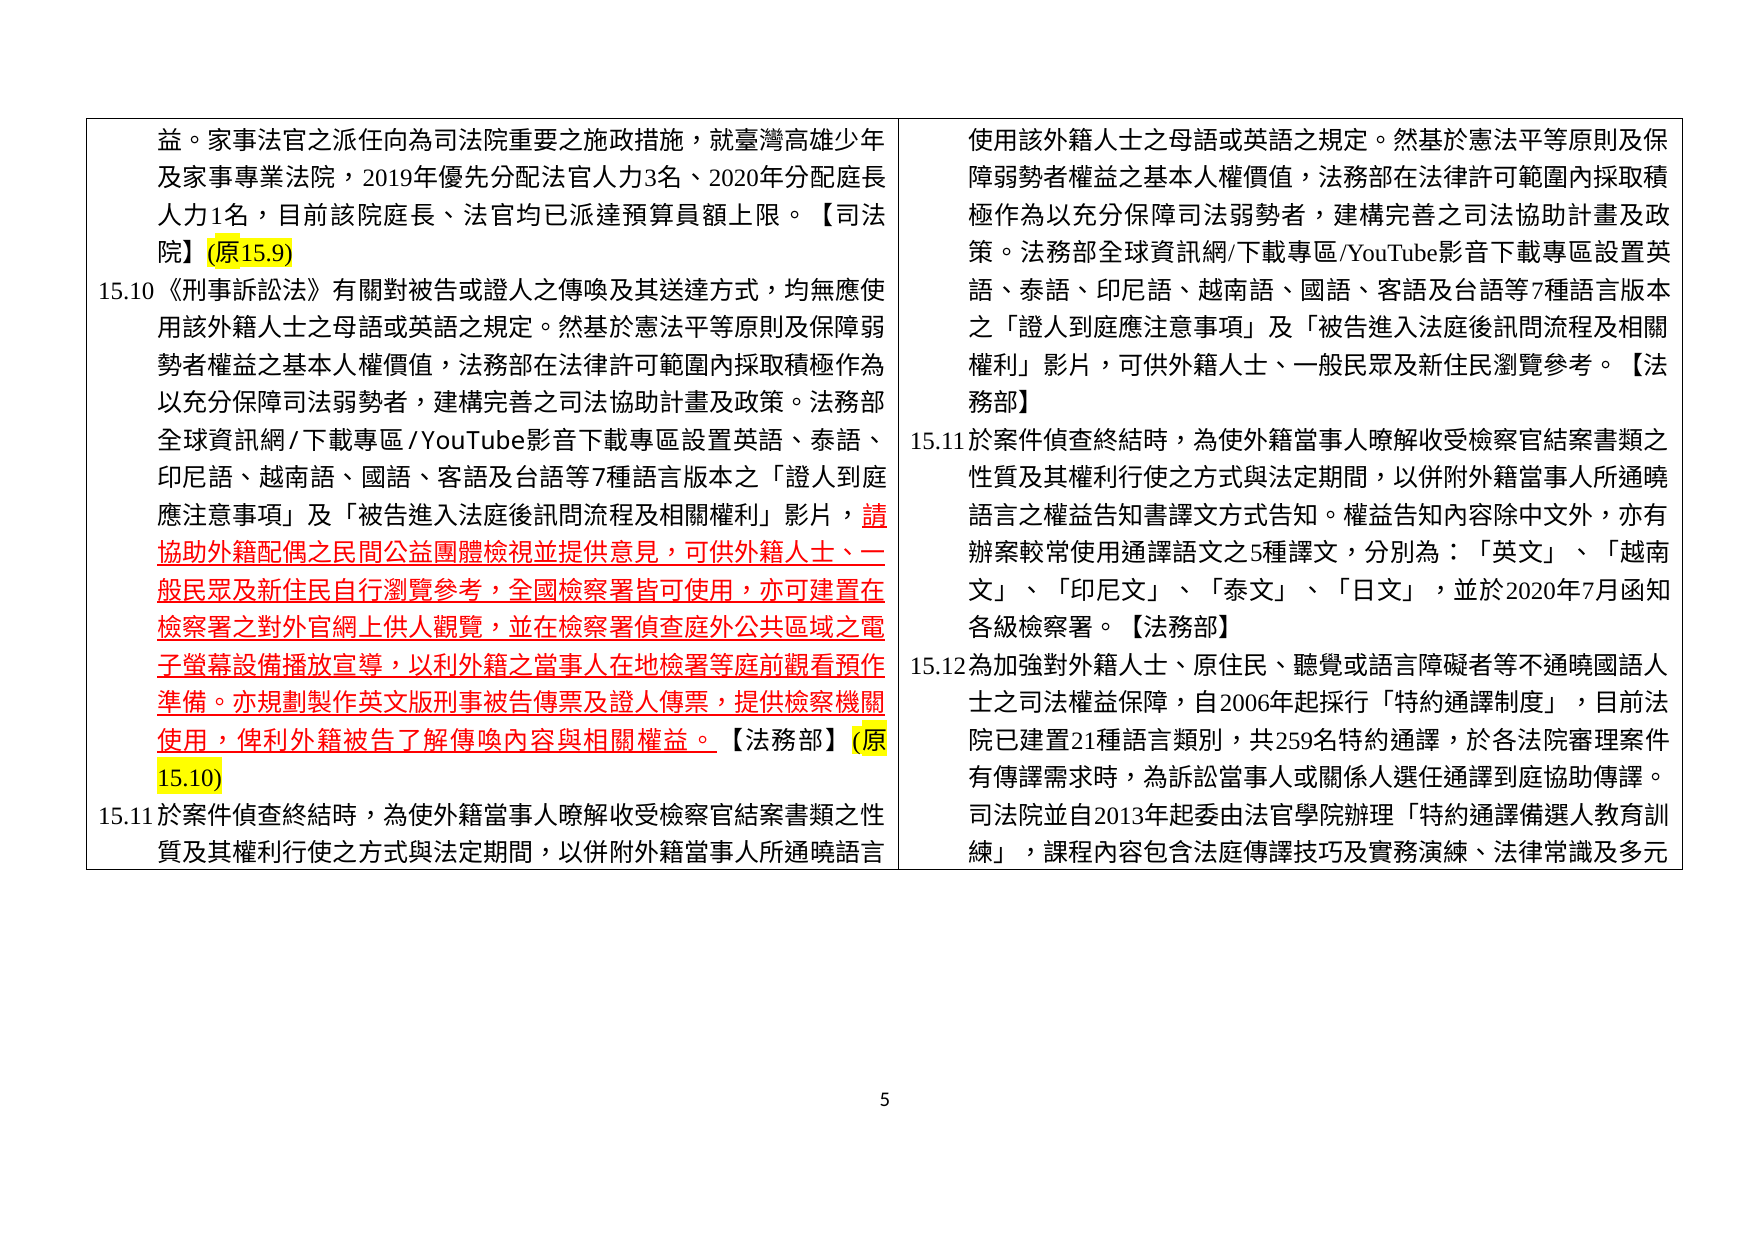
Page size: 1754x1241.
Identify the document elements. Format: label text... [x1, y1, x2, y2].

table_cell 《憲法》明定，我國人民不分性別，在法律上一律平等。為保障女性得以近用司法資源，應提供弱勢女性司法協助，如法律扶助、通譯服務等，並強化司法人員性別意識及執行能力，保障女性的司法權益。 取得財產權之平等 我國對於財產繼承權之法律規定無男女之差別，但因部分國人仍有「財產傳子不傳女」的傳統觀念，2019年國人女性拋棄繼承人數占全部拋棄繼承人數比率55.7％，較2016年56.4％微幅下降；國人女性受贈人數占全部受贈人數比率為39.5％，較2016年38.5％，呈微幅上升趨勢。【司法院、財政部】 為倡導男女皆有平等繼承權的觀念，法務部已製作宣導品，置於相關政府單位等地點供民眾索取，各地方政府亦加強宣導；司法院於提供民眾辦理拋棄繼承參考之「聲請拋棄繼承准予備查家事聲請狀」範例中，並增加說明：「女性繼承和男性繼承享有相同的法定繼承權利，沒有辦理拋棄繼承義務」。【司法院、法務部】 祭祀公業派下員繼承權 祭祀公業係以「祭祖」為目的所設立之團體，為維護男女繼承權之平等性，內政部擬具《祭祀公業條例》部分條文修正草案，修正該條例施行前已存在之祭祀公業無規約或規約未規定者之派下員資格規範，不以男性為限；另明定派下員發生繼承事實時，直系血親卑親屬不分男女及姓氏均應列為派下員，以維護其身分及財產權益，該草案業於2020年3月函報行政院審查。內政部及地方政府每年定期舉辦之相關業務教育訓練，均將平等繼承規定列為宣導重點，另於內政部全球資訊網公開相關案例供民眾參閱。自《祭祀公業條例》創設祭祀公業法人以來，截至2020年各縣市政府完成登記之祭祀公業法人計995家、派下員19萬5,017人，其中女性1萬7,852人占9.2％。【內政部】 弱勢女性之法律扶助 《法律扶助法》規定，對於無資力或因其他原因，無法受到法律適當保護者，得申請財團法人法律扶助基金會提供必要之法律扶助。司法院所屬各法院於單一窗口聯合服務中心均備置法律扶助資訊，供需要之民眾取閱。2020年一般案件申請件數，女性申請人比率為42.3％；准予扶助件數，女性受扶助人比率為42.9％(2萬4,592件)，概與2017年比率持平。【司法院】 財團法人法律扶助基金會2020年度准予扶助之案件數中，依民事事件、刑事案件、家事事件、行政訴訟類別區分，女性受扶助人比率分別為50.6％、30.6％、64.4％、39.9％。是否准予扶助，均依《法律扶助法》或相關規定辦理，不因申請人之性別而有差異。司法院將持續敦促該會定期針對扶助律師及該會員工進行與性別議題相關之教育訓練，以期在女性申請人申請法律扶助時，第一線人員能夠具性別敏感度，保障婦女於訴訟中之權益。【司法院】 依《律師法》第37條規定，律師辦理平民法律扶助係屬全國律師聯合會之權責。為使律師參與公益活動機制能更符合實務需要及有效落實執行，符合其於民主法治國家中在野法曹之公益角色，同時兼顧律師自律自治之精神，法務部亦在不同場合促請該會儘速訂定有關律師參與社會公益活動相關規定，以使律師界能更積極而有效投入平民法律扶助相關工作。【法務部】 2020年全國家事服務中心提供8萬3,812人次之專案服務，較2016年8萬8,563人次，略有下降。各地方政府亦均編列設置駐法院家事服務中心相關經費概算，委託民間團體駐法院家事服務中心，提供家事事件當事人諮詢、社福資源轉介、親職教育輔導、陪同出庭、心理諮商輔導、監督未成年子女會面交往等服務。【司法院】 有關偏遠地區婦女之司法近用權，自2020年3月起，全國一、二審法院全面實施訴訟程序視訊諮詢服務，在偏遠地區建置服務據點，民眾如有訴訟程序問題，可不用親自到法院即可就近獲得司法協助。司法院將持續促請法律扶助基金會加強對特定地區之法律扶助宣導活動。【司法院】 有關增加家事法官人數及具體時間部分，涉及各法院各類型審判業務消長情形、法官預算員額及離退人力，並須審酌法官進用人數、整體員額規劃等因素酌予分配，俾均衡保障各類型訴訟當事人權益。家事法官之派任向為司法院重要之施政措施，就臺灣高雄少年及家事專業法院，2019年優先分配法官人力3名、2020年分配庭長人力1名，目前該院庭長、法官均已派達預算員額上限。【司法院】 《刑事訴訟法》有關對被告或證人之傳喚及其送達方式，均無應使用該外籍人士之母語或英語之規定。然基於憲法平等原則及保障弱勢者權益之基本人權價值，法務部在法律許可範圍內採取積極作為以充分保障司法弱勢者，建構完善之司法協助計畫及政策。法務部全球資訊網/下載專區/YouTube影音下載專區設置英語、泰語、印尼語、越南語、國語、客語及台語等7種語言版本之「證人到庭應注意事項」及「被告進入法庭後訊問流程及相關權利」影片，可供外籍人士、一般民眾及新住民瀏覽參考。【法務部】 於案件偵查終結時，為使外籍當事人暸解收受檢察官結案書類之性質及其權利行使之方式與法定期間，以併附外籍當事人所通曉語言之權益告知書譯文方式告知。權益告知內容除中文外，亦有辦案較常使用通譯語文之5種譯文，分別為：「英文」、「越南文」、「印尼文」、「泰文」、「日文」，並於2020年7月函知各級檢察署。【法務部】 為加強對外籍人士、原住民、聽覺或語言障礙者等不通曉國語人士之司法權益保障，自2006年起採行「特約通譯制度」，目前法院已建置21種語言類別，共259名特約通譯，於各法院審理案件有傳譯需求時，為訴訟當事人或關係人選任通譯到庭協助傳譯。司法院並自2013年起委由法官學院辦理「特約通譯備選人教育訓練」，課程內容包含法庭傳譯技巧及實務演練、法律常識及多元化與性別平等相關課程，以提升特約通譯專業素養及法庭傳譯品質。另法院於2015年新增受理行政訴訟收容聲請事件，外籍人士使用特約通譯傳譯人數及次數均有增加，具正面幫助。【司法院】 為兼顧不通國語外籍人士以及身心障礙者之訴訟權益，檢察機關提供通曉他國語言、手語或文字溝通之司法通譯，如為聽覺或語言障礙者，得依其選擇以文字訊問陳述；檢察官辦理刑事案件時，除主動了解、詢問當事人或關係人有無傳譯需求外，當事人亦得提出傳譯聲請，且法務部所屬臺灣高等檢察署等均有建置轄區特約通譯名冊供選用。【法務部】 法務部訂有「高等檢察署及其分署建置特約通譯名冊及日費旅費報酬支給要點」，規定申請擔任各檢察署特約通譯備選人者，須具備一定程度之語言能力並應能以國語進行傳譯，並對於檢察業務、刑事實體及訴訟法具有基本認識，以確保傳譯品質，使程序參與者可透過通譯之傳譯為充分之溝通；另明定檢察署應對其辦理講習，講習內容包含檢察業務簡介、法律常識及偵查程序概要及傳譯之倫理責任等，課程共計12小時，可視需要增加講習之課程及時數。【法務部】 依「警察機關使用通譯注意事項」，於使用通譯時，應確實告知通譯人員秉持公平及中立態度執行通譯工作，不得有偏頗情形，以符通譯倫理。內政部警政署並持續向各警察機關宣導，應主動瞭解及詢問當事人或關係人通譯需求，視個案需要選任通譯人員，以減少外籍人士在訴訟中所面臨之語言障礙。【內政部】 司法工作中落實性別平等 提升女性擔任司法人員比率 2017年至2020年，司法院大法官15人，其中女性大法官4人，比率維持26.7％；女性法官人數比率則由48.8％提高至50.8％；司法院暨所屬法院法官以外其他人員，女性比率達56.8％至57.6％；司法院秘書長、副秘書長、民事廳、刑事廳、行政訴訟及懲戒廳、少年及家事廳、司法行政廳及大法官書記處之正副首長總計14人，其中女性正副首長為7至9人，比率50％至64.3％。【司法院】 2017年至2020年，女性申領律師證書之人數比率為43.9％至47.6％；女性檢察官人數比率為37％至39.5％；女性主任檢察官人數比率為29％至34.4％；女性檢察長人數比率為10.34％至24.1％；無女性擔任檢察總長。【法務部】 提升司法人員性別意識 2017年至2020年，法官學院所辦理之相關課程(不含各法院自行辦理之教育訓練)，包含「從個案談CEDAW公約及性別平權」、「從CEDAW、多元文化與家庭價值談婚姻親子事件之處理(含原住民、新住民等)」、「性別意識：從能力建構觀點出發」等，主題多元。至2020年，法官受訓人數涵蓋率達40％，呈逐年上升趨勢。【司法院】 法務部所屬司法官學院自2008年起於司法官養成教育及檢察事務官、觀護人、書記官等司法人員職前教育，皆開設性別平等(包含CEDAW)相關課程；自2014年起辦理檢察官在職進修班(開放部分名額供庭長、法官參加)及相關司法人員在職研習，皆有開設性別平權等相關課程；另自2016年9月起陸續於司法官學院「數位課程線上學習系統」放置與性別平等相關主題(CEDAW及婦幼專題等)數位課程，供在職檢察官、法官及司法官班學員線上學習。【法務部】 「財團法人犯罪被害人保護協會與法律扶助基金會單一窗口服務作業規定」第14點明訂該協會及該基金會分會應適時辦理座談會或教育訓練，俾使合作律師加強被害人權益保障觀念及提升專業知能，提升於服務過程之性別敏感度，俾利律師通盤掌握犯罪被害人權益保障事項、理解被害人之創傷知情等議題，減少被害人於訴訟過程中之二度傷害。【法務部】 法官學院針對易受交叉歧視之群體，開設包含「從CEDAW談跨國婚姻及新移民、跨性別及同志的工作權」、「族群、階級與性別議題─新移民女性權益」、「原住民族文化與習慣視野中的法律」等課程，未來亦將持續辦理相關課程，藉由多元、多面向的探討，提升所屬人員對於各種交叉歧視的問題意識，使司法成為所有不利處境人民之後盾。【司法院】 法務部著重原住民生活、習俗特性，每年均針對在職檢察官及檢察事務官辦理原住民案件研習會；為提升司法人員對交叉歧視之認知，於防制人口販運之研習，講授「社工服務對於人口販運防制之效益及反思-從外籍移工的處境談起」，俾利檢察官、檢察事務官多加理解與同理。另邀請行政院性別平等處、相關專家學者講授及錄製「性別主流化」數位課程，藉此使第一線司法人員認知及理解交叉歧視之內涵，提升性平觀念。【法務部】 2018年10月「內政部警察教育訓練課程諮詢會」通過「我國警詢改進模式」措施，參考英國、美國等先進國家經驗，納入「受詢問人理解及表達能力(特別針對未成年人、智能不足、原住民及不諳我國語言人士等)、配合程度、面對警詢人員之態度」等交叉歧視分析評估，以提供必要協助，提升整體警詢品質；經中央警察大學及臺灣警察專科學校自2019年起納入教育訓練課程，並定期檢視推動情形及提供回饋意見，使警詢技術符合程序正義保障之要求。【內政部】 司法院於2019年委託辦理之「勞動職場之性平事件委託研究案」，並未敘及有判決中之刻板印象及司法人員不當適用法條之情形。惟該研究案另指出：法院的判決與《性別工作平等法》所建構的機制和理念確實存有落差，例如該法第31條舉證責任倒置特殊規定、第35條應審酌性別工作平等會所為之調查報告、評議或處分等，但並不能單純因有落差現象的存在，就導出法院為判決時性平意識不足的結論；經分析比對判決形成過程中可能出現的各種因素和當事人之影響，發現勞工之律師和法院法官在主張上的差異性、勞工律師之訴訟策略、以往法院判決所呈現的趨勢以及其潛在影響力，以及律師和法官等判決形成過程中，當事人對該法的認知程度等，都會影響到判決之趨勢和結果。為改善前述與該法所建構的機制和理念之落差，將透過請法官學院安排相關課程研習方式，幫助瞭解該法相關機制與理念。【司法院】 法務部已委託司法官學院犯罪防治研究中心進行「性侵害案件之檢察書類分析─以偵查結果為中心之實證研究」，預計2021年中提出研究報告。【法務部】 司法院為建置引用「CEDAW能力建構－法官辦案引用CEDAW參考」手冊，擬以委託研究案之方式進行，並於2020年11月及2021年1月召開研商會議，邀請學者專家講授「CEDAW性別平權」相關議題及參與會議討論，以供編印該手冊內容之參考。【司法院】 法務部司法官學院針對司法官分發前，已開設性別主流化及其落實、法官倫理規範、檢察官倫理規範等課程；法務部每年並定期舉辦「婦幼保護及性別平等研習會」，藉以提升檢察官偵辦婦幼案件之專業知能，並增進性別平等之觀念。近年來各界推廣「創傷知情」之概念，法務部委請NGO代表講授「創傷知情與被害人保護」課程、開設「從社工觀點談性私密影像外流被害人之保護」等遠距及數位課程，使(主任)檢察官、檢察事務官了解如何協助及保護是類被害人，提升檢察官之性別意識及對性別議題之敏感度。【法務部】 內政部警政署及各警察機關業於常年教育訓練中，納入性別議題與執法及性別主流化相關課程，並依行政院2020年函頒「CEDAW教育訓練及宣導計畫」辦理相關課程。【內政部】 現行刑事訴訟法及實務見解，並未因當事人及證人為女性，即認其證詞可信度較低之情形。惟有鑑於性侵害案件多為密室犯罪，蒐證不易，而又以女性被害人佔多數，法務部於《性侵害犯罪防治法》第15條之1修正後，積極鼓勵檢察官或檢察事務官完成「兒童或心智障礙之性侵害被害人訊(詢)問專業課程」，以提升取證能力。法務部亦鼓勵所屬檢察機關與在地醫院合作推動「早期鑑定」方案，由精神科醫師、臨床心理師等早期鑑定專業團隊協助檢察官瞭解被害人智能狀況及其證詞之可信度，惟仍待司法實務累積較多個案後進行統計與分析，研議擴大辦理之可行性。【法務部】 為確保女性當事人及證人證詞可信度，賡續落實「警察機關實施指認犯罪嫌疑人注意事項」及教育「我國警詢改進模式」，指認過程全程錄音(影)；製作筆錄前，先行評估受詢問人理解及表達能力，包括未成年人、智能不足、原住民族及不諳我國語言人士等，以保障當事人權益，不因性別或特殊族群影響證詞之判斷。【內政部】 2017年至2020年，司法院辦理性侵害課程內容包括CEDAW介紹、性別平權、性別意識及各項人權保障專題研習，如「性別平權系列-以性侵害案件為中心扭轉性別刻板印象」、「性別平權系列-從N號房事件看性別意識到性剝削」等課程。為提供司法人員辦理婦幼案件業務之參考，司法院於2015年編印「法院辦理民事保護令事件參考手冊」，納入法院處理婦幼案件之說明及流程、對婦幼暴力行為釐清及CEDAW精神之落實。【司法院】 2017年至2020年分別針對檢察官、檢察事務官等司法人員辦理性侵害、家庭暴力、防制人口販運、兒少性剝削等婦幼案件及性別平等議題之理論及實務研習課程；為精進司法人員特殊訊(詢)問之技巧與專業知識，自2017年起辦理兒童或心智障礙之性侵害被害人訊(詢)問等專業課程，並於2020年與林口長庚醫院合作，共同舉辦全國檢察機關兒少保護研習會，透過專責醫療團隊早期診斷及傷勢研判之經驗分享，協助檢察官指揮警政並結合社政、醫療團隊等為有效率而完整之蒐證及偵查。法務部婦幼案件辦案手冊已於2017年2月出版，除提供紙本手冊外，並將網路版建置於法務部單一登入窗口網站，俾利檢察官即時查找運用。【法務部】 為強化婦幼安全，內政部業就性侵害、性騷擾之相關預防被害資訊(含防偷拍之犯罪場所與手法分析、預防性私密影像遭散布、暴露狂因應等)，編製婦幼人身安全資訊教材，函送各警察機關參考運用，並由宣導員入校加強宣導。為精進婦幼專責人員偵查技巧，依2016年訂頒「婦幼安全工作專業人員訓練計畫」，持續辦理警政婦幼安全工作專業人員分級(含基礎及進階)專業證照制度。又為確保當事人權益，各警察機關持續落實「執行提審法告知及解交作業程序」及「警察偵查犯罪手冊」相關規定，依法執行拘提、逮捕時，不論其性別均將逮捕拘禁之原因，以書面告知其本人及其指定之親友。【內政部】 2017至2020年，裁判書中引用CEDAW案件共計36件；2012年至2020年，總計8件檢察書類引用CEDAW內容，分別為2件起訴書、1件緩起訴處分書、1件論告書、4件上訴書。【司法院、法務部】 妨害性自主案件之起訴及量刑 目前針對性侵害案件幼童意願之事實認定，最高法院決議：與7歲以上未滿14歲之被害人合意而為性交者，應論以刑法對於未滿14歲之男女為性交罪；與7歲以上未滿14歲之被害人非合意性交及與未滿7歲之被害人為性交者，應論以刑法加重違反意願性交罪。【法務部】 量刑資訊系統：為提升量刑之透明、妥適、公平及可預測性，司法院自2011年起陸續建置「量刑資訊系統」，在妨害性自主罪案件中，輸入欲查詢之量刑事由後，系統自動檢索相關判決，提供過往判決符合查詢條件之最高、最低刑度在內之量刑分布情況及刑種全貌圖，並開放予一般民眾查詢；量刑趨勢建議系統：為促使法院量刑得以融入人民之法律感情，自2015年起結合統計科學與量刑資訊，建置「量刑趨勢建議系統」，提供各類犯罪之量刑趨勢，供法官參考，並於2018年12月啟用，於妨害性自主罪部分，罪名包含刑法第221條第1項強制性交罪、第222條第1項加重強制性交罪、第227條第1項、第3項對於未成年人性交罪之量刑趨勢建議。【司法院】 鑑於近來如N號房等事件引起社會對於散布私密及色情影像等犯罪類型的關注，司法院為回應外界就妥適量刑之意見，召開「散布性私密影像罪量刑焦點團體會議」，邀集審、檢、辯、學者專家及相關團體代表，討論此案件類型之發展及影響，使量刑辯論、調查益增充實，法官之量刑判決理由更加周妥。【司法院】 司法人員問責機制 我國法官的問責機制分為內部監督(法官自律及院長職務監督)及外部監督(法官評鑑、監察院彈劾、職務法庭懲戒)。法官如有違反《法官法》等規定，或因故意或重大過失致審判案件有明顯重大違誤而嚴重侵害人民權益等違失情事，可由司法院、該法官所屬法院院長、該法官任職法院法官自律委員會、法官評鑑委員會、監察院進行調查，如認尚無受懲戒之必要，可由職務監督權人為職務監督處分；如認有受懲戒之必要，可移由監察院審查並彈劾後，移送職務法庭審理，或由法官評鑑委員會報由司法院移送職務法庭審理，職務法庭依其應受懲戒之具體情事，足認已不適任法官者，得予撤職、免職或轉職之處分。自2012年7月6日職務法庭成立起至2020年12月31日止，經職務法庭判決，免除法官職務，並喪失公務員任用資格者，共計1人；經免除法官職務，轉任法官以外之其他職務者，共計4人；受撤職處分者，共計2人。【司法院】 我國檢察官若於執法時對當事人有基於性別歧視的做法及行為，除得依《法官法》第95條規定對其發命令為促其注意或警告等行政監督處分外，嚴重者得依同法第89條第4項規定移付懲戒，前開情形並得在職務評定部分依《檢察官職務評定辦法》第7條規定評定為未達良好。另《檢察官倫理規範》第6條規定，「檢察官執行職務時，應不受任何個人、團體、公眾或媒體壓力之影響。檢察官應本於法律之前人人平等之價值理念，不得因性別、種族、地域、宗教、國籍、年齡、性傾向、婚姻狀態、社會經濟地位、政治關係、文化背景、身心狀況或其他事項，而有偏見、歧視或不當之差別待遇。」，配合《法官法》第95條職務監督，已納入CEDAW精神而為規範。【法務部】 我國律師如於執行業務時對當事人有性別歧視之行為，因律師為民間專門職業技術人員且為高度自律自治之團體，故相關性別歧視之行為，當係由律師公會本於自律自治之精神處理；又《律師法》第68條第2項規定全國律師聯合會應訂定律師倫理規範，《律師倫理規範》第6條規定：「律師應謹言慎行，以符合律師執業之品味及尊嚴。」、第8條規定：「律師執行職務，應基於誠信、公平、理性及良知。」、第13條規定：「律師不得以違反公共秩序善良風俗或有損律師尊嚴與信譽之方法受理業務。」，故律師如於執行業務時對當事人有性別歧視之行為，當事人得援引上開律師倫理規範規定向其所屬律師公會檢舉，由其所屬律師公會審議是否依違反上開倫理規範而處置該律師。【法務部】 警察人員如背離CEDAW相關規範，經調查屬實，將視情節依《警察人員人事條例》、《公務員懲戒法》及《警察人員獎懲標準》等規定予以停、免職或記過之懲處(戒)。截至2020年警察人員均未有此類情事，內政部將持續確保警察人員落實CEDAW等相關規範。【內政部】 [899, 119, 1682, 869]
table_cell 《憲法》第7條明定我國人民無分男女、宗教、種族、階級、黨派，在法律上一律平等，旨在保障人民在法律上地位之實質平等，是於該條揭示之5種禁止歧視例示事由外，如以身心障礙、性傾向等為分類標準而為差別待遇者，亦在禁止歧視事由之列(司法院釋字第694號及第748號解釋意旨參照)。另《憲法增修條文》第10條規定，國家應維護婦女之人格尊嚴，保障婦女之人身安全，消除性別歧視，促進兩性地位之實質平等。是為保障女性得以近用司法資源，政府應提供弱勢女性司法協助，如法律扶助、通譯服務等，並強化司法人員性別意識及執行能力，維護女性的司法權益 取得財產權之平等 我國對於財產繼承權之法律規定無男女之差別，但因部分國人仍有「財產傳子不傳女」的傳統觀念，2020年國人女性拋棄繼承人數占全部拋棄繼承人數比率55.5％，較2017年56.3％微幅下降；國人女性受贈人數占全部受贈人數比率為39.9％，較2017年38.3％，呈微幅上升趨勢；國人未成年女性受贈人數占全部未成年受贈人數比率為34％，較2017年31％，呈微幅上升趨勢。【司法院、財政部】 為倡導男女皆有平等繼承權的觀念，法務部已製作宣導品，置於相關政府單位等地點供民眾索取，各地方政府亦加強宣導；司法院於提供民眾辦理拋棄繼承參考之「聲請拋棄繼承准予備查家事聲請狀」範例中，並增加說明：「女性繼承和男性繼承享有相同的法定繼承權利，沒有辦理拋棄繼承義務」。【司法院、法務部】 祭祀公業派下員繼承權 祭祀公業係以「祭祖」為目的所設立之團體，為維護男女繼承權之平等性，內政部擬具《祭祀公業條例》部分條文修正草案，修正該條例施行前已存在之祭祀公業無規約或規約未規定者之派下員資格規範，不以男性為限；另明定派下員發生繼承事實時，直系血親卑親屬不分男女及姓氏均應列為派下員，以維護其身分及財產權益，該草案業於2020年3月函報行政院審查。內政部及地方政府每年定期舉辦之相關業務教育訓練，均將平等繼承規定列為宣導重點，另於內政部全球資訊網公開相關案例供民眾參閱。自《祭祀公業條例》創設祭祀公業法人以來，截至2020年各縣市政府完成登記之祭祀公業法人計995家、派下員19萬5,017人，其中女性1萬7,852人占9.2％。【內政部】 弱勢女性之法律扶助 《法律扶助法》規定，對於無資力或因其他原因，無法受到法律適當保護者，得申請財團法人法律扶助基金會提供必要之法律扶助。司法院所屬各法院於單一窗口聯合服務中心均備置法律扶助資訊，供需要之民眾取閱。2020年一般案件申請件數，女性申請人比率為42.3％；准予扶助件數，女性受扶助人比率為42.9％(2萬4,592件)，概與2017年比率持平。【司法院】 財團法人法律扶助基金會2020年度准予扶助之案件數中，依民事事件、刑事案件、家事事件、行政訴訟類別區分，女性受扶助人比率分別為50.6％、30.6％、64.4％、39.9％。是否准予扶助，均依《法律扶助法》或相關規定辦理，不因申請人之性別而有差異。司法院將持續敦促該會定期針對扶助律師及該會員工進行與性別議題相關之教育訓練，以期在女性申請人申請法律扶助時，第一線人員能夠具性別敏感度，保障婦女於訴訟中之權益。【司法院】 15.6 依《律師法》第37條規定，律師辦理平民法律扶助係屬全國律師聯合會之權責。為使律師參與公益活動機制能更符合實務需要及有效落實執行，符合其於民主法治國家中在野法曹之公益角色，同時兼顧律師自律自治之精神，法務部亦在不同場合促請該會儘速訂定有關律師參與社會公益活動相關規定，以使律師界能更積極而有效投入平民法律扶助相關工作。【法務部】(原15.6依書面意見刪除) 2020年全國家事服務中心提供8萬3,812人次之專案服務(女性計5萬1,130人次)，較2016年8萬8,563人次，略有下降。各地方政府亦均編列設置駐法院家事服務中心相關經費概算，委託民間團體駐法院家事服務中心，提供家事事件當事人諮詢、社福資源轉介、親職教育輔導、陪同出庭、心理諮商輔導、監督未成年子女會面交往等服務。【司法院】(原15.7) 「財團法人犯罪被害人保護協會與法律扶助基金會單一窗口服務作業規定」第14點明訂該協會及該基金會分會應適時辦理座談會或教育訓練，俾使合作律師加強被害人權益保障觀念及提升專業知能，提升於服務過程之性別敏感度，俾利律師通盤掌握犯罪被害人權益保障事項、理解被害人之創傷知情等議題，減少被害人於訴訟過程中之二度傷害。【法務部】(原15.20) 有關偏遠地區婦女之司法近用權，自2020年3月起，全國一、二審法院全面實施訴訟程序視訊諮詢服務，在偏遠地區建置服務據點，民眾如有訴訟程序問題，可不用親自到法院即可就近獲得司法協助。司法院將持續促請法律扶助基金會加強對特定地區之法律扶助宣導活動。【司法院】(原15.8) 有關增加家事法官人數及具體時間部分，涉及各法院各類型審判業務消長情形、法官預算員額及離退人力，並須審酌法官進用人數、整體員額規劃等因素酌予分配，俾均衡保障各類型訴訟當事人權益。家事法官之派任向為司法院重要之施政措施，就臺灣高雄少年及家事專業法院，2019年優先分配法官人力3名、2020年分配庭長人力1名，目前該院庭長、法官均已派達預算員額上限。【司法院】(原15.9) 《刑事訴訟法》有關對被告或證人之傳喚及其送達方式，均無應使用該外籍人士之母語或英語之規定。然基於憲法平等原則及保障弱勢者權益之基本人權價值，法務部在法律許可範圍內採取積極作為以充分保障司法弱勢者，建構完善之司法協助計畫及政策。法務部全球資訊網/下載專區/YouTube影音下載專區設置英語、泰語、印尼語、越南語、國語、客語及台語等7種語言版本之「證人到庭應注意事項」及「被告進入法庭後訊問流程及相關權利」影片，請協助外籍配偶之民間公益團體檢視並提供意見，可供外籍人士、一般民眾及新住民自行瀏覽參考，全國檢察署皆可使用，亦可建置在檢察署之對外官網上供人觀覽，並在檢察署偵查庭外公共區域之電子螢幕設備播放宣導，以利外籍之當事人在地檢署等庭前觀看預作準備。亦規劃製作英文版刑事被告傳票及證人傳票，提供檢察機關使用，俾利外籍被告了解傳喚內容與相關權益。【法務部】(原15.10) 於案件偵查終結時，為使外籍當事人暸解收受檢察官結案書類之性質及其權利行使之方式與法定期間，以併附外籍當事人所通曉語言之權益告知書譯文方式告知。權益告知內容除中文外，亦有辦案較常使用通譯語文之5種譯文，分別為：「英文」、「越南文」、「印尼文」、「泰文」、「日文」，並於2020年7月函知各級檢察署。【法務部】(原15.11) 為加強對外籍人士、原住民、聽覺或語言障礙者等不通曉國語人士之司法權益保障，自2006年起採行「特約通譯制度」，目前法院已建置21種語言類別，共259名特約通譯，於各法院審理案件有傳譯需求時，為訴訟當事人或關係人選任通譯到庭協助傳譯。司法院並自2013年起委由法官學院辦理「特約通譯備選人教育訓練」，課程內容包含法庭傳譯技巧及實務演練、法律常識及多元化與性別平等相關課程，以提升特約通譯專業及法庭傳譯品質性別平等意識。【司法院】(原15.12) 15.13 為兼顧不通國語外籍人士以及身心障礙者之訴訟權益，檢察機關提供通曉他國語言、手語或文字溝通之司法通譯，如為聽覺或語言障礙者，得依其選擇以文字訊問陳述；檢察官辦理刑事案件時，除主動了解、詢問當事人或關係人有無傳譯需求外，當事人亦得提出傳譯聲請，且法務部所屬臺灣高等檢察署等均有建置轄區特約通譯名冊供選用。【法務部】(原15.13刪除) 15.14 法務部訂有「高等檢察署及其分署建置特約通譯名冊及日費旅費報酬支給要點」，規定申請擔任各檢察署特約通譯備選人者，須具備一定程度之語言能力並應能以國語進行傳譯，並對於檢察業務、刑事實體及訴訟法具有基本認識，以確保傳譯品質，使程序參與者可透過通譯之傳譯為充分之溝通；另明定檢察署應對其辦理講習，講習內容包含檢察業務簡介、法律常識及偵查程序概要及傳譯之倫理責任等，課程共計12小時，可視需要增加講習之課程及時數。【法務部】(原15.14刪除) 依「警察機關使用通譯注意事項」，若受詢問人指定通譯性別時，員警應充分尊重其意願並選任通譯，另於通譯人員進行傳譯前，告知通譯人員應遵守通譯倫理，秉持公平及中立態度執行通譯工作，不得有偏頗情形。內政部警政署並持續要求各警察機關落實宣導，員警應主動瞭解及詢問當事人或關係人使用通譯需求，以減少外籍人士在訴訟中所面臨之語言障礙。【內政部】(原15.15) 司法工作中落實性別平等 提升女性擔任司法人員比率 15.16 2017年至2020年，司法院大法官15人，其中女性大法官4人，比率維持26.7％；女性法官人數比率則由48.8％提高至50.8％；司法院暨所屬法院法官以外其他人員，女性比率達56.8％至57.6％；司法院秘書長、副秘書長、民事廳、刑事廳、行政訴訟及懲戒廳、少年及家事廳、司法行政廳及大法官書記處之正副首長總計14人，其中女性正副首長為7至9人，比率50％至64.3％。【司法院】(原15.16依書面意見移至7.7) 15.17 2017年至2020年，女性律師登錄執業人數比率為35.88％至37.11％；女性檢察官人數比率為37％至39.5％；女性主任檢察官人數比率為29％至34.4％；女性檢察長人數比率為10.34％至24.1％；無女性擔任檢察總長。【法務部】(原15.17依書面意見移至7.8) 提升司法人員性別意識 2017年至2020年，法官學院所辦理之相關課程(不含各法院自行辦理之教育訓練)，包含「從個案談CEDAW公約及性別平權」、「從CEDAW、多元文化與家庭價值談婚姻親子事件之處理(含原住民、新住民等）」、「性別意識：從能力建構觀點出發」等等，主題多元，自2017年起，法官受訓人數為283人，覆蓋率13%；2018年法官受訓人數為699人，覆蓋率33%；2019年法官受訓人數為792人，覆蓋率為37%；至2020年法官受訓人數為852人，覆蓋率達40%，呈逐年上升趨勢。【司法院】(原15.18) 15.19 法務部所屬司法官學院自2008年起於司法官養成教育及檢察事務官、觀護人、書記官等司法人員職前教育，皆開設性別平等(包含CEDAW)相關課程；自2014年起辦理檢察官在職進修班(開放部分名額供庭長、法官參加)及相關司法人員在職研習，皆有開設性別平權等相關課程；另自2016年9月起陸續於司法官學院「數位課程線上學習系統」放置與性別平等相關主題(CEDAW及婦幼專題等)數位課程，供在職檢察官、法官及司法官班學員線上學習。【法務部】(原15.19刪除) 15.20 「財團法人犯罪被害人保護協會與法律扶助基金會單一窗口服務作業規定」第14點明訂該協會及該基金會分會應適時辦理座談會或教育訓練，俾使合作律師加強被害人權益保障觀念及提升專業知能，提升於服務過程之性別敏感度，俾利律師通盤掌握犯罪被害人權益保障事項、理解被害人之創傷知情等議題，減少被害人於訴訟過程中之二度傷害。【法務部】(原15.20移至15.7) 司法院為建置引用「CEDAW能力建構－法官辦案引用CEDAW參考」手冊，擬以委託研究案之方式進行，並於2020年11月及2021年1月召開研商會議，邀請學者專家講授「CEDAW性別平權」相關議題及參與會議討論，以供編印該手冊內容之參考。【司法院】(原15.26) 法務部司法官學院針對司法官分發前，已開設性別主流化及其落實、法官倫理規範、檢察官倫理規範等課程；法務部每年並定期舉辦「婦幼保護及性別平等研習會」，藉以提升檢察官偵辦婦幼案件之專業知能，並增進性別平等之觀念。近年來各界推廣「創傷知情」之概念，法務部委請NGO代表講授「創傷知情與被害人保護」課程、開設「從社工觀點談性私密影像外流被害人之保護」等遠距及數位課程，使(主任)檢察官、檢察事務官了解如何協助及保護是類被害人，提升檢察官之性別意識及對性別議題之敏感度。各地檢署均設有問卷調查機制，又如檢察官執行職務，因性別偏見、歧視或不當之差別待遇，情節重大者，當事人亦得依法官法相關規定，請求檢察官評鑑委員會進行個案評鑑。【法務部】(原15.27) 內政部警政署及各警察機關業於常年教育訓練中，納入性別議題與執法及性別主流化相關課程，並依行政院2020年函頒「CEDAW教育訓練及宣導計畫」辦理相關課程。【內政部】(原15.28) 法官學院針對易受交叉歧視之群體，開設包含「從CEDAW談跨國婚姻及新移民、跨性別及同志的工作權」、「族群、階級與性別議題─新移民女性權益」、「原住民族文化與習慣視野中的法律」等課程，未來亦將持續辦理相關課程，藉由多元、多面向的探討，提升所屬人員對於各種交叉歧視的問題意識，使司法成為所有不利處境人民之後盾。【司法院】(原15.21) 法務部著重原住民生活、習俗特性，每年均針對在職檢察官及檢察事務官辦理原住民案件研習會；為提升司法人員對交叉歧視之認知，於防制人口販運之研習，講授「社工服務對於人口販運防制之效益及反思-從外籍移工的處境談起」，於婦幼保護及性別平等研習會，講授「建構友善的司法環境-是經驗法則還是性別刻板印象？」俾利檢察官、檢察事務官多加理解與同理。另邀請行政院性別平等處、相關專家學者講授及錄製「性別主流化」數位課程，藉此使第一線司法人員認知及理解交叉歧視之內涵，提升性平觀念。【法務部】(原15.22) 2018年10月「內政部警察教育訓練課程諮詢會」通過「我國警詢改進模式」措施，參考英國、美國等先進國家經驗，納入「受詢問人理解及表達能力(特別針對未成年人、智能不足、原住民及不諳我國語言人士等)、配合程度、面對警詢人員之態度」等交叉歧視分析評估，以提供必要協助，提升整體警詢品質；經中央警察大學及臺灣警察專科學校自2019年起納入教育訓練課程，並定期檢視推動情形及提供回饋意見，使警詢技術符合程序正義保障之要求。【內政部】(原15.23) 司法院於2019年委託辦理之「勞動職場之性平事件委託研究案」，並未敘及有判決中之刻板印象及司法人員不當適用法條之情形。惟該研究案另指出：法院的判決與《性別工作平等法》所建構的機制和理念確實存有落差，例如該法第31條舉證責任倒置特殊規定、第35條應審酌性別工作平等會所為之調查報告、評議或處分等，但並不能單純因有落差現象的存在，就導出法院為判決時性平意識不足的結論；經分析比對判決形成過程中可能出現的各種因素和當事人之影響，發現勞工之律師和法院法官在主張上的差異性、勞工律師之訴訟策略、以往法院判決所呈現的趨勢以及其潛在影響力，以及律師和法官等判決形成過程中，當事人對該法的認知程度等，都會影響到判決之趨勢和結果。為改善前述與該法所建構的機制和理念之落差，將透過請法官學院安排相關課程研習方式，幫助瞭解該法相關機制與理念。【司法院】(原15.24) 法務部為了解檢察官偵辦性侵害案件決定起訴或不起訴處分之因素，特委託司法官學院犯罪防治研究中心進行「性侵害案件之檢察書類分析─以偵查結果為中心之實證研究」，該研究成果報告書已於2021年8月發表於法務部司法官學院犯罪防治研究中心官方網站。研究計畫抽樣316份檢察書類加以觀察，研究發現，影響檢察官起訴或不起訴之關鍵在於有無其他補強證據，即該案件除了被害人之指訴外，有無其他人證、物證，此不僅與現行司法實務見解相呼應，亦與司法院釋字第789號解釋意旨相符。雖在部分不起訴處分中，發現類似理想被害人迷思之用語，惟經量化分析，此與不起訴處分之結果，並未存在顯著關聯。最後，本研究建議，對於性侵害案件之偵查實務，應留意物證、人證對偵查結果之重要性、影響程度，性侵害案件之蒐證困境，並精進在司法程序中對被害人之保護；檢察官對於書類之撰寫，允宜避免涉及被害人刻板印象或偏見之用語，綜合判斷被害人陳述內容可能呈現之多元情境。法務部亦針對研究計畫案之建議，於職前、在職研習課程，持續提升檢察官對性別議題之敏感度，運用妥適方法訊（詢）問，以嚴謹方式撰寫檢察書類，避免造成被害人於司法程序中之二度傷害。【法務部】(原15.25) 15.26 司法院為建置引用「CEDAW能力建構－法官辦案引用CEDAW參考」手冊，擬以委託研究案之方式進行，並於2020年11月及2021年1月召開研商會議，邀請學者專家講授「CEDAW性別平權」相關議題及參與會議討論，以供編印該手冊內容之參考。【司法院】(原15.26移至15.15) 15.27 法務部司法官學院針對司法官分發前，已開設性別主流化及其落實、法官倫理規範、檢察官倫理規範等課程；法務部每年並定期舉辦「婦幼保護及性別平等研習會」，藉以提升檢察官偵辦婦幼案件之專業知能，並增進性別平等之觀念。近年來各界推廣「創傷知情」之概念，法務部委請NGO代表講授「創傷知情與被害人保護」課程、開設「從社工觀點談性私密影像外流被害人之保護」等遠距及數位課程，使(主任)檢察官、檢察事務官了解如何協助及保護是類被害人，提升檢察官之性別意識及對性別議題之敏感度。各地檢署均設有問卷調查機制，又如檢察官執行職務，因性別偏見、歧視或不當之差別待遇，情節重大者，當事人亦得依法官法相關規定，請求檢察官評鑑委員會進行個案評鑑。【法務部】(原15.27移至15.16) 15.28 內政部警政署及各警察機關業於常年教育訓練中，納入性別議題與執法及性別主流化相關課程，並依行政院2020年函頒「CEDAW教育訓練及宣導計畫」辦理相關課程。【內政部】(原15.28移至15.17) 現行《刑事訴訟法》、實務見解與法務部司法官學院犯罪防治研究中心發表之「性侵害案件之檢察書類分析─以偵查結果為中心之實證研究」成果報告，均未發現因當事人及證人為女性，即認其證詞可信度較低之情形。惟有鑑於性侵害案件多為密室犯罪，蒐證不易，而又以女性被害人佔多數，法務部於《性侵害犯罪防治法》第15條之1修正後，積極鼓勵檢察官或檢察事務官完成「兒童或心智障礙之性侵害被害人訊(詢)問專業課程」，以提升取證能力。另為強化檢察官、檢察事務官對於弱勢證人之訊（詢）問能力，法務部自2020年起，邀請具司法心理學專業講師，講授及帶同受訓者實地演練，以增強訊（詢）問之技巧。法務部亦鼓勵所屬檢察機關與在地醫院合作推動「早期鑑定」方案，由精神科醫師、臨床心理師等早期鑑定專業團隊協助檢察官瞭解被害人智能狀況及其證詞之可信度，惟仍待司法實務累積較多個案後進行統計與分析，研議擴大辦理之可行性。【法務部】(原15.29) 為確保女性當事人及證人證詞可信度，賡續落實「警察機關實施指認犯罪嫌疑人注意事項」及教育「我國警詢改進模式」，指認過程全程錄音(影)；製作筆錄前，先行評估受詢問人理解及表達能力，包括未成年人、智能不足、原住民族及不諳我國語言人士等，以保障當事人權益，不因性別或特殊族群影響證詞之判斷。【內政部】(原15.30) 15.31 2017年至2020年，司法院辦理性侵害課程內容包括CEDAW介紹、性別平權、性別意識及各項人權保障專題研習，如「性別平權系列-以性侵害案件為中心扭轉性別刻板印象」、「性別平權系列-從N號房事件看性別意識到性剝削」等課程。為提供司法人員辦理婦幼案件業務之參考，司法院於2015年編印「法院辦理民事保護令事件參考手冊」，納入法院處理婦幼案件之說明及流程、對婦幼暴力行為釐清及CEDAW精神之落實。【司法院】(原15.31移至2.32) 15.32 2017年至2020年分別針對檢察官、檢察事務官等司法人員辦理性侵害、家庭暴力、防制人口販運、兒少性剝削等婦幼案件及性別平等議題之理論及實務研習課程；為精進司法人員特殊訊(詢)問之技巧與專業知識，自2017年起辦理兒童或心智障礙之性侵害被害人訊(詢)問等專業課程，並於2020年與林口長庚醫院合作，共同舉辦全國檢察機關兒少保護研習會，透過專責醫療團隊早期診斷及傷勢研判之經驗分享，協助檢察官指揮警政並結合社政、醫療團隊等為有效率而完整之蒐證及偵查。法務部婦幼案件辦案手冊已於2017年2月出版，除提供紙本手冊外，並將網路版建置於法務部單一登入窗口網站，俾利檢察官即時查找運用。【法務部】(原15.32移至2.36) 15.33 為強化婦幼安全，內政部業就性侵害、性騷擾之相關預防被害資訊(含防偷拍之犯罪場所與手法分析、預防性私密影像遭散布、暴露狂因應等)，編製婦幼人身安全資訊教材，函送各警察機關參考運用，並由宣導員入校加強宣導。為精進婦幼專責人員偵查技巧，依2016年訂頒「婦幼安全工作專業人員訓練計畫」，持續辦理警政婦幼安全工作專業人員分級(含基礎及進階)專業證照制度。又為確保當事人權益，各警察機關持續落實「執行提審法告知及解交作業程序」及「警察偵查犯罪手冊」相關規定，依法執行拘提、逮捕時，不論其性別均將逮捕拘禁之原因，以書面告知其本人及其指定之親友。【內政部】(原15.33移至2.34) 2017至2020年，裁判書中引用CEDAW案件共計36件；2012年至2020年，總計8件檢察書類引用CEDAW內容，分別為2件起訴書、1件緩起訴處分書、1件論告書、4件上訴書。又法務部除於國家報告中提供曾援引CEDAW公約之檢察書類件數，亦在符合法院組織法之前提下，性別主流化/性騷擾防治專區公布引用CEDAW之起訴書，鼓勵所屬檢察機關檢察官將CEDAW之精神，顯現於個案上，強化對性別議題之敏感度。【司法院、法務部】(原15.34) 妨害性自主案件之起訴及量刑 目前針對性侵害案件幼童意願之事實認定，最高法院決議：與7歲以上未滿14歲之被害人合意而為性交者，應論以刑法對於未滿14歲之男女為性交罪；與7歲以上未滿14歲之被害人非合意性交及與未滿7歲之被害人為性交者，應論以刑法加重違反意願性交罪。【法務部】(原15.35) 量刑資訊系統：為提升量刑之透明、妥適、公平及可預測性，司法院自2011年起陸續建置「量刑資訊系統」，在妨害性自主罪案件中，輸入欲查詢之量刑事由後，系統自動檢索相關判決，提供過往判決符合查詢條件之最高、最低刑度在內之量刑分布情況及刑種全貌圖，並開放予一般民眾查詢；量刑趨勢建議系統：為促使法院量刑得以融入人民之法律感情，自2015年起結合統計科學與量刑資訊，建置「量刑趨勢建議系統」，提供各類犯罪之量刑趨勢，供法官參考，並於2018年12月啟用，於妨害性自主罪部分，罪名包含《刑法》第221條第1項強制性交罪、第222條第1項加重強制性交罪、第227條第1項、第3項對於未成年人性交罪之量刑趨勢建議。【司法院】(原15.36) 鑑於近來如N號房等事件引起社會對於散布私密及色情影像等犯罪類型的關注，司法院為回應外界就妥適量刑之意見，召開「散布性私密影像罪量刑焦點團體會議」，邀集審、檢、辯、學者專家及相關團體代表，討論此案件類型之發展及影響，使量刑辯論、調查益增充實，法官之量刑判決理由更加周妥。【司法院】(原15.37) 司法人員問責機制 為建立性別友善之司法環境，法官倫理規範第4條明定法官執行職務時，不得因性別而有偏見、歧視、差別待遇或其他不當行為。法官若違反上開誡命，職務監督權人可依法官法第21條第1項規定對其作成職務監督處分；如違失情節較重且有懲戒之必要，亦可能受職務法庭懲戒處分之判決。2020年7月17日法官法新制施行後，職務法庭第一審審理法官懲戒案件時，合議庭成員除職業法官3名外，應加入參審員2名共同合議審判，以引進外部多元價值，提升職務法庭公信力。懲戒法院職務法庭第4屆第一審陪席法官女性比率占50%、第二審陪席法官女性比率為33.3%；第1屆參審員女性比率占50%。【司法院】(原15.38) 我國檢察官若於執法時對當事人有基於性別歧視的做法及行為，除得依《法官法》第95條規定對其發命令為促其注意或警告等行政監督處分外，嚴重者得依同法第89條第4項規定移付懲戒，前開情形並得在職務評定部分依《檢察官職務評定辦法》第7條規定評定為未達良好。另《檢察官倫理規範》第6條規定，「檢察官執行職務時，應不受任何個人、團體、公眾或媒體壓力之影響。檢察官應本於法律之前人人平等之價值理念，不得因性別、種族、地域、宗教、國籍、年齡、性傾向、婚姻狀態、社會經濟地位、政治關係、文化背景、身心狀況或其他事項，而有偏見、歧視或不當之差別待遇。」，配合《法官法》第95條職務監督，已納入CEDAW精神而為規範。《相關案例》臺灣屏東地方檢察署檢察官於偵辦傷害案件時，被告聲請送車禍肇事責任鑑定，檢察官卻於開庭時對被告表示：照告訴人講，你騎很快，通常是男孩子會騎得比較快，你在轉彎的道路上，本來就該騎慢，那你騎比較快本來就有責任等語，欲讓被告知難而退，接受告訴人和解條件，儘速達成和解。嗣本案經送請檢察官評鑑，經檢察官評鑑委員會審議後，認該檢察官明白顯露其心證，認男生騎車比女生快，因為速度快所以過失責任就重，其先入為主的性別刻板印象未能遵守《檢察官倫理規範》第6條第2項規定，而依法官法第89條第1項準用第38條規定移請職務監督權人依第95條規定為適當之處分。【法務部】(原15.39) 我國律師如於執行業務時對當事人有性別歧視之行為，因律師為民間專門職業技術人員且為高度自律自治之團體，故相關性別歧視之行為，當係由律師公會本於自律自治之精神處理；又《律師法》第68條第2項規定全國律師聯合會應訂定律師倫理規範，《律師倫理規範》第6條規定：「律師應謹言慎行，以符合律師執業之品味及尊嚴。」、第8條規定：「律師執行職務，應基於誠信、公平、理性及良知。」、第13條規定：「律師不得以違反公共秩序善良風俗或有損律師尊嚴與信譽之方法受理業務。」，故律師如於執行業務時對當事人有性別歧視之行為，當事人得援引上開律師倫理規範規定向其所屬律師公會檢舉，由其所屬律師公會審議是否依違反上開倫理規範而處置該律師。【法務部】(原15.40) 警察人員如背離CEDAW相關規範，經調查屬實，將視情節依《警察人員人事條例》、《公務員懲戒法》及《警察人員獎懲標準》等規定予以停、免職或記過之懲處(戒)。截至2020年警察人員均未有此類情事，內政部將持續確保警察人員落實CEDAW等相關規範。【內政部】(原15.41) [87, 119, 898, 869]
